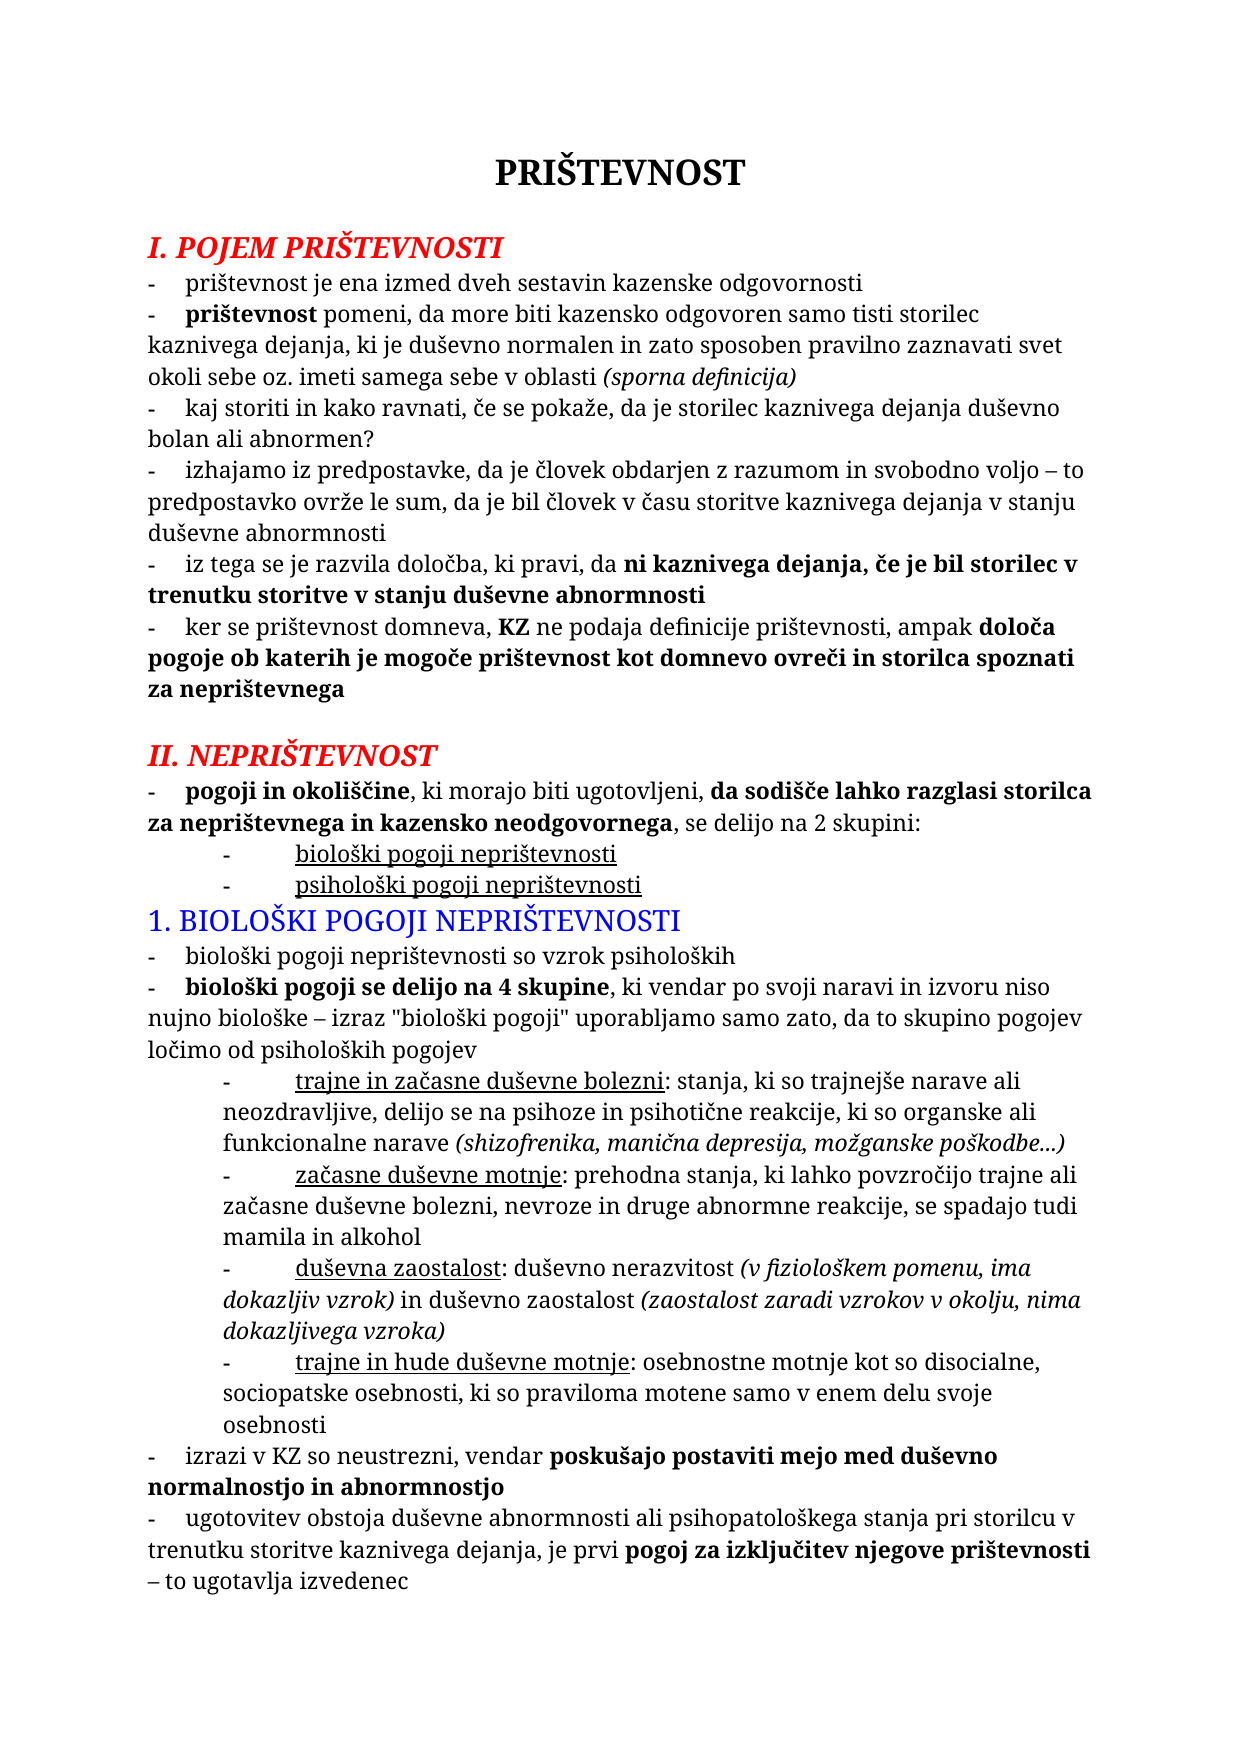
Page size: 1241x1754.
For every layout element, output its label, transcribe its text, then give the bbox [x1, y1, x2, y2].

list prištevnost je ena izmed dveh sestavin kazenske odgovornosti [148, 267, 1093, 298]
subtitle II. NEPRIŠTEVNOST [148, 736, 1093, 775]
list trajne in začasne duševne bolezni: stanja, ki so trajnejše narave ali neozdravljive, delijo se na psihoze in psihotične reakcije, ki so organske ali funkcionalne narave (shizofrenika, manična depresija, možganske poškodbe...) [223, 1065, 1093, 1159]
list izrazi v KZ so neustrezni, vendar poskušajo postaviti mejo med duševno normalnostjo in abnormnostjo [148, 1440, 1093, 1502]
list izhajamo iz predpostavke, da je človek obdarjen z razumom in svobodno voljo – to predpostavko ovrže le sum, da je bil človek v času storitve kaznivega dejanja v stanju duševne abnormnosti [148, 454, 1093, 548]
list iz tega se je razvila določba, ki pravi, da ni kaznivega dejanja, če je bil storilec v trenutku storitve v stanju duševne abnormnosti [148, 548, 1093, 611]
list biološki pogoji se delijo na 4 skupine, ki vendar po svoji naravi in izvoru niso nujno biološke – izraz "biološki pogoji" uporabljamo samo zato, da to skupino pogojev ločimo od psiholoških pogojev [148, 971, 1093, 1065]
list ker se prištevnost domneva, KZ ne podaja definicije prištevnosti, ampak določa pogoje ob katerih je mogoče prištevnost kot domnevo ovreči in storilca spoznati za neprištevnega [148, 611, 1093, 704]
text PRIŠTEVNOST [148, 148, 1093, 196]
list trajne in hude duševne motnje: osebnostne motnje kot so disocialne, sociopatske osebnosti, ki so praviloma motene samo v enem delu svoje osebnosti [223, 1346, 1093, 1440]
list psihološki pogoji neprištevnosti [223, 869, 1093, 900]
list biološki pogoji neprištevnosti so vzrok psiholoških [148, 940, 1093, 971]
list začasne duševne motnje: prehodna stanja, ki lahko povzročijo trajne ali začasne duševne bolezni, nevroze in druge abnormne reakcije, se spadajo tudi mamila in alkohol [223, 1159, 1093, 1252]
list pogoji in okoliščine, ki morajo biti ugotovljeni, da sodišče lahko razglasi storilca za neprištevnega in kazensko neodgovornega, se delijo na 2 skupini: [148, 775, 1093, 838]
subtitle I. POJEM PRIŠTEVNOSTI [148, 227, 1093, 267]
list kaj storiti in kako ravnati, če se pokaže, da je storilec kaznivega dejanja duševno bolan ali abnormen? [148, 392, 1093, 454]
subtitle 1. BIOLOŠKI POGOJI NEPRIŠTEVNOSTI [148, 900, 1093, 940]
list duševna zaostalost: duševno nerazvitost (v fiziološkem pomenu, ima dokazljiv vzrok) in duševno zaostalost (zaostalost zaradi vzrokov v okolju, nima dokazljivega vzroka) [223, 1252, 1093, 1346]
list biološki pogoji neprištevnosti [223, 838, 1093, 869]
list ugotovitev obstoja duševne abnormnosti ali psihopatološkega stanja pri storilcu v trenutku storitve kaznivega dejanja, je prvi pogoj za izključitev njegove prištevnosti – to ugotavlja izvedenec [148, 1502, 1093, 1596]
list prištevnost pomeni, da more biti kazensko odgovoren samo tisti storilec kaznivega dejanja, ki je duševno normalen in zato sposoben pravilno zaznavati svet okoli sebe oz. imeti samega sebe v oblasti (sporna definicija) [148, 298, 1093, 392]
